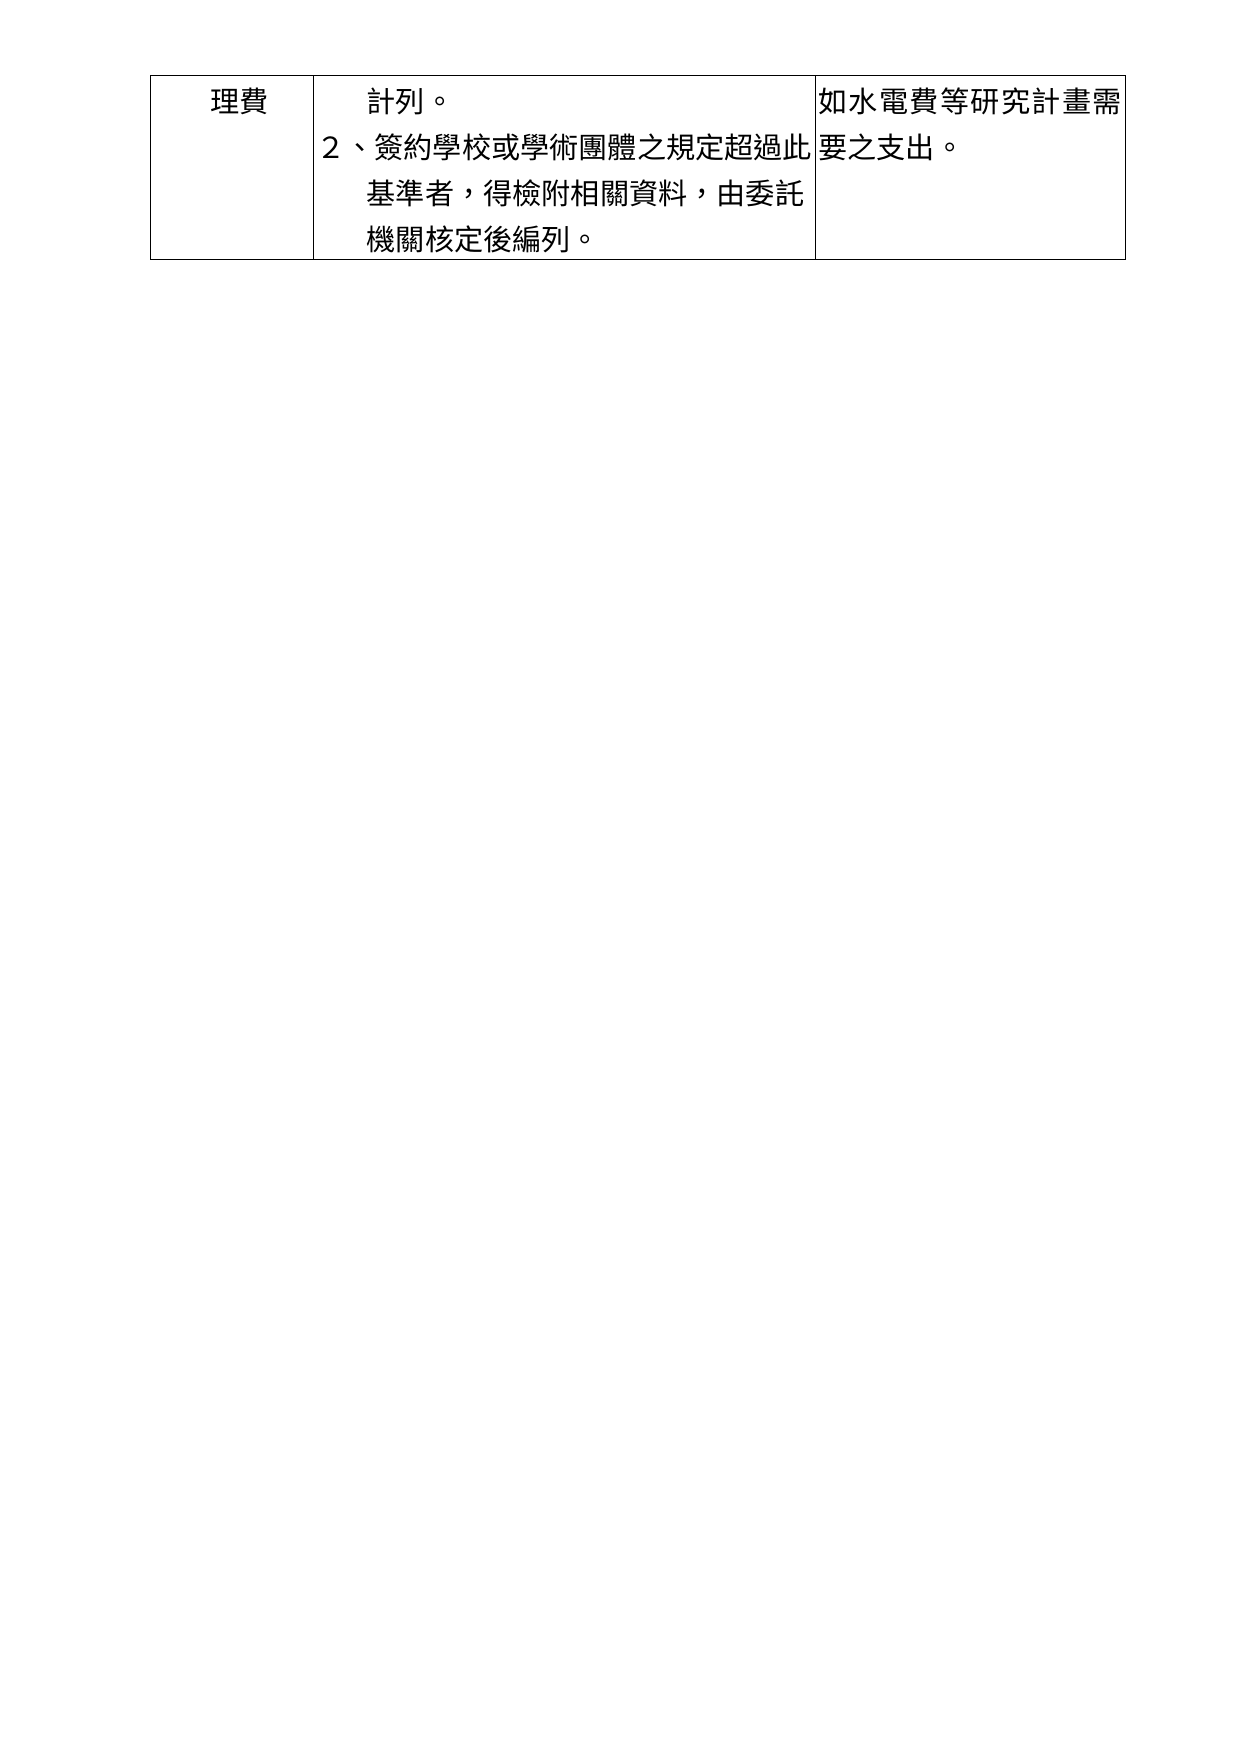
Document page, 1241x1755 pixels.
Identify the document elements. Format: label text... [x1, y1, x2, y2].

table_cell 計列。 ２、簽約學校或學術團體之規定超過此基準者，得檢附相關資料，由委託機關核定後編列。 [314, 76, 815, 259]
table_cell 如水電費等研究計畫需要之支出。 [816, 76, 1125, 259]
table_cell 理費 [151, 76, 313, 259]
